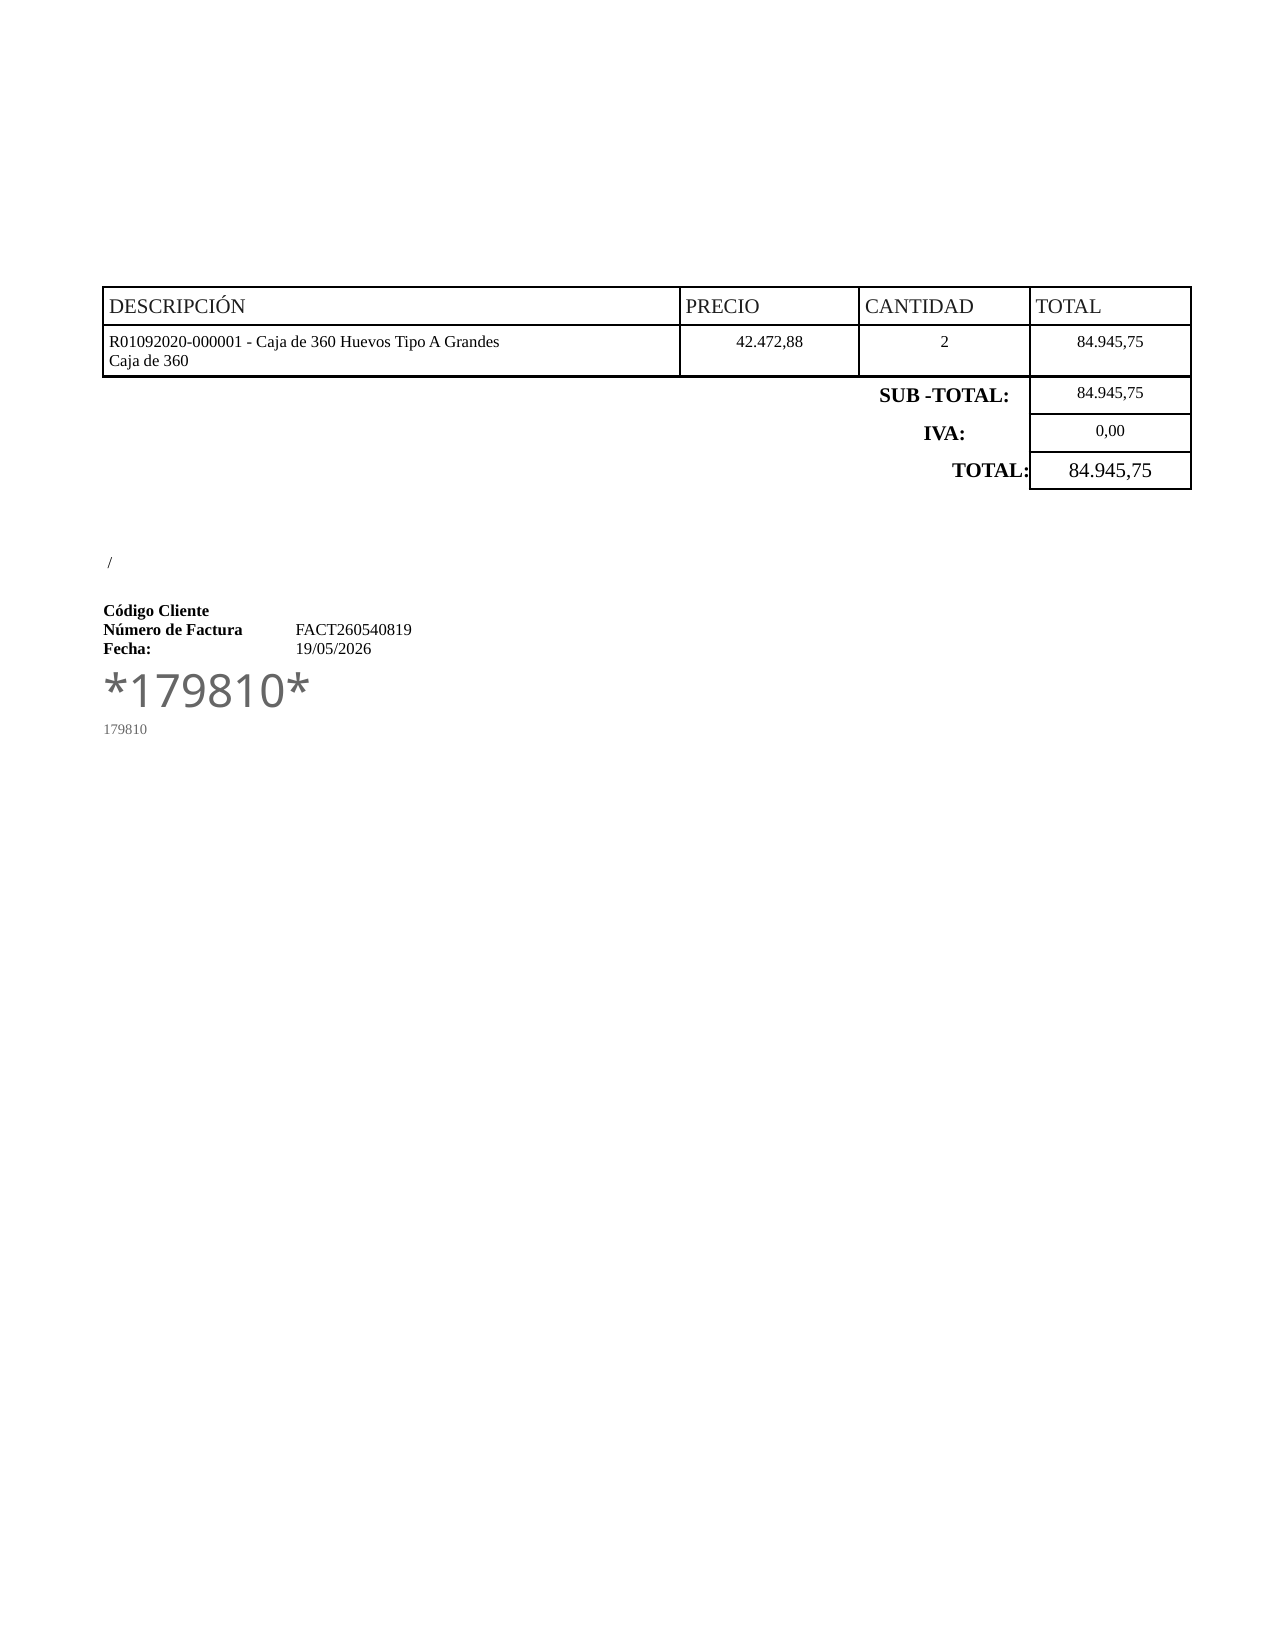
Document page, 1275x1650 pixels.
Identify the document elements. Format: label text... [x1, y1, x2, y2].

table_cell Número de Factura [103, 620, 295, 639]
table_header [103, 490, 858, 514]
table_cell TOTAL: [859, 451, 1029, 488]
table_cell 2 [860, 326, 1029, 375]
text 179810 [103, 721, 1137, 737]
table_cell / [103, 553, 858, 572]
table_cell 84.945,75 [1031, 453, 1190, 488]
table_cell [103, 534, 858, 553]
table_header Código Cliente [103, 601, 295, 620]
table_cell 42.472,88 [681, 326, 858, 375]
table_cell SUB -TOTAL: [859, 378, 1029, 413]
table_cell 19/05/2026 [295, 639, 517, 658]
table_header PRECIO [681, 288, 858, 323]
table_header TOTAL [1031, 288, 1190, 323]
table_cell R01092020-000001 - Caja de 360 Huevos Tipo A Grandes Caja de 360 [104, 326, 679, 375]
table_cell [103, 378, 859, 488]
table_cell 0,00 [1031, 415, 1190, 451]
table_cell [103, 514, 858, 533]
table_header [295, 601, 517, 620]
table_header DESCRIPCIÓN [104, 288, 679, 323]
table_cell FACT260540819 [295, 620, 517, 639]
table_cell Fecha: [103, 639, 295, 658]
table_cell 84.945,75 [1031, 378, 1190, 413]
table_cell 84.945,75 [1031, 326, 1190, 375]
table_cell IVA: [859, 413, 1029, 451]
text *179810* [103, 658, 1137, 721]
table_header CANTIDAD [860, 288, 1029, 323]
